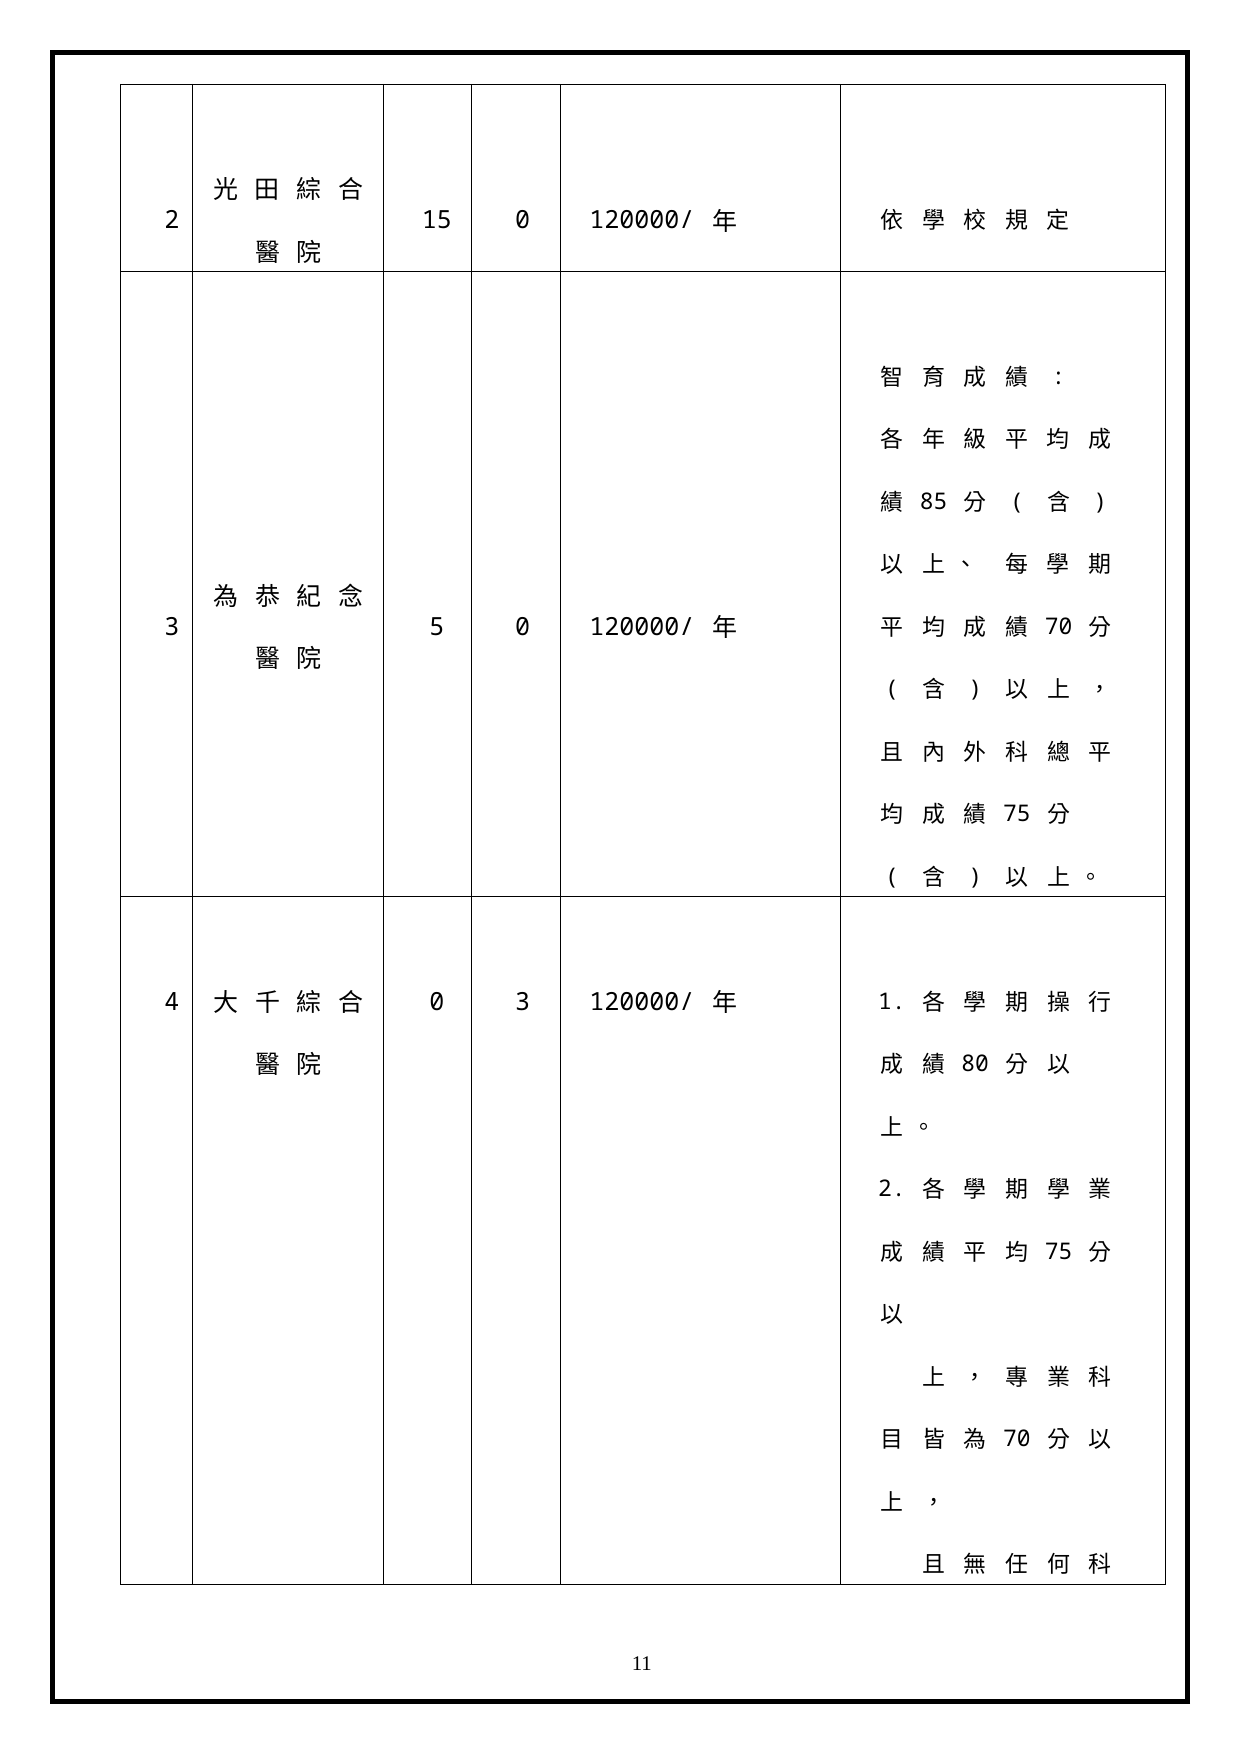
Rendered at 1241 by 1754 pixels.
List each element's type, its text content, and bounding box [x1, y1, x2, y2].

table_cell 120000/年 [561, 897, 840, 1584]
table_cell 5 [384, 272, 471, 896]
table_cell 大千綜合醫院 [193, 897, 383, 1584]
table_cell 智育成績: 各年級平均成績85分(含)以上、每學期平均成績70分(含)以上，且內外科總平均成績75分(含)以上。 [841, 272, 1165, 896]
table_cell 120000/年 [561, 272, 840, 896]
table_cell 4 [121, 897, 192, 1584]
table_cell 0 [472, 272, 560, 896]
table_cell 依學校規定 [841, 85, 1165, 271]
table_cell 3 [472, 897, 560, 1584]
table_cell 為恭紀念醫院 [193, 272, 383, 896]
table_cell 15 [384, 85, 471, 271]
table_cell 0 [384, 897, 471, 1584]
table_cell 120000/年 [561, 85, 840, 271]
table_cell 1.各學期操行成績80分以上。 2.各學期學業成績平均75分以 上，專業科目皆為70分以上， 且無任何科 [841, 897, 1165, 1584]
table_cell 3 [121, 272, 192, 896]
table_cell 2 [121, 85, 192, 271]
table_cell 0 [472, 85, 560, 271]
table_cell 光田綜合醫院 [193, 85, 383, 271]
